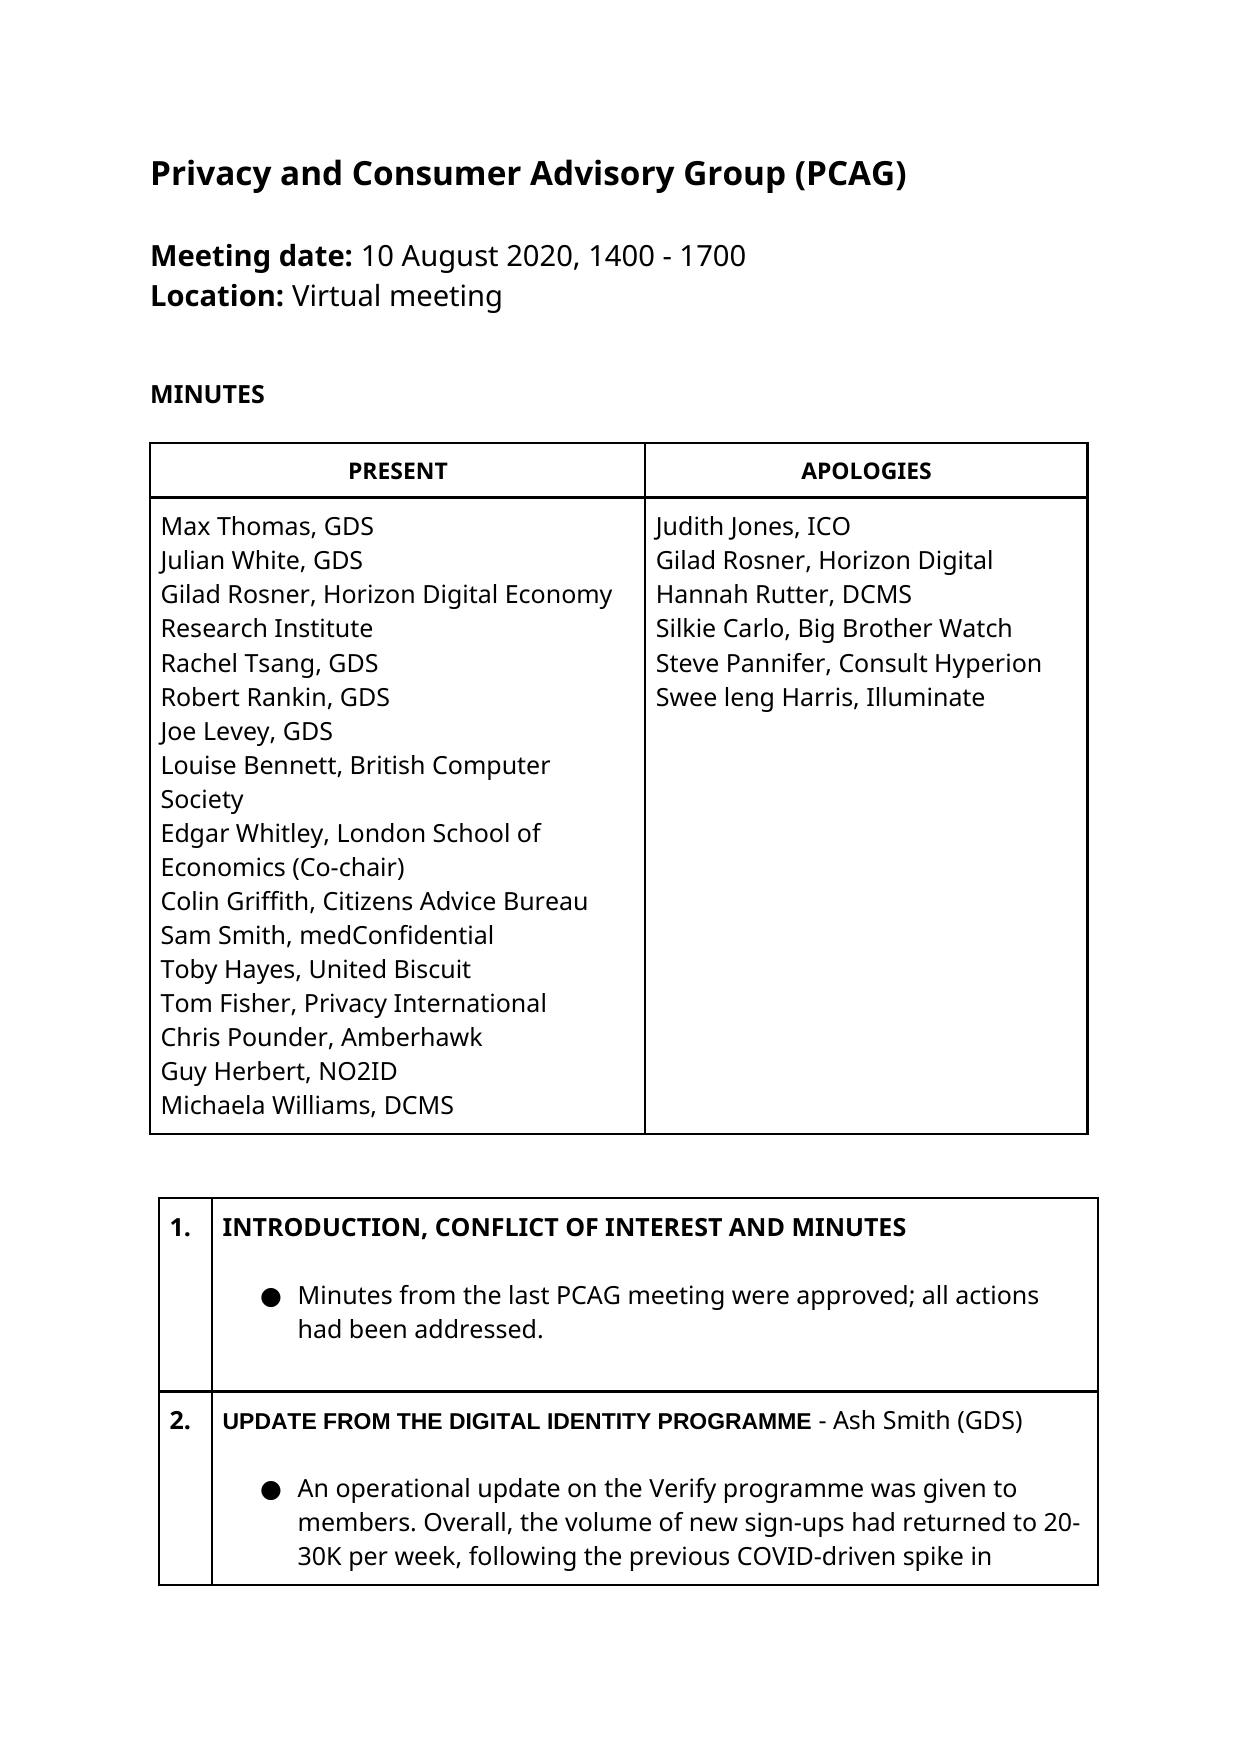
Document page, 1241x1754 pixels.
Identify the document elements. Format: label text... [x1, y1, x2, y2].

text Meeting date: 10 August 2020, 1400 - 1700 [150, 195, 1090, 275]
table_header APOLOGIES [646, 444, 1086, 496]
text MINUTES [150, 346, 1090, 411]
table_cell UPDATE FROM THE DIGITAL IDENTITY PROGRAMME - Ash Smith (GDS) An operational update on the Verify programme was given to members. Overall, the volume of new sign-ups had returned to 20-30K per week, following the previous COVID-driven spike in [213, 1393, 1097, 1583]
text Location: Virtual meeting [150, 275, 1090, 314]
table_cell Judith Jones, ICO Gilad Rosner, Horizon Digital Hannah Rutter, DCMS Silkie Carlo, Big Brother Watch Steve Pannifer, Consult Hyperion Swee leng Harris, Illuminate [646, 499, 1086, 1132]
text Privacy and Consumer Advisory Group (PCAG) [150, 150, 1090, 195]
table_header 1. [160, 1199, 211, 1390]
table_header PRESENT [151, 444, 644, 496]
table_cell 2. [160, 1393, 211, 1583]
table_header INTRODUCTION, CONFLICT OF INTEREST AND MINUTES Minutes from the last PCAG meeting were approved; all actions had been addressed. [213, 1199, 1097, 1390]
table_cell Max Thomas, GDS Julian White, GDS Gilad Rosner, Horizon Digital Economy Research Institute Rachel Tsang, GDS Robert Rankin, GDS Joe Levey, GDS Louise Bennett, British Computer Society Edgar Whitley, London School of Economics (Co-chair) Colin Griffith, Citizens Advice Bureau Sam Smith, medConfidential Toby Hayes, United Biscuit Tom Fisher, Privacy International Chris Pounder, Amberhawk Guy Herbert, NO2ID Michaela Williams, DCMS [151, 499, 644, 1132]
